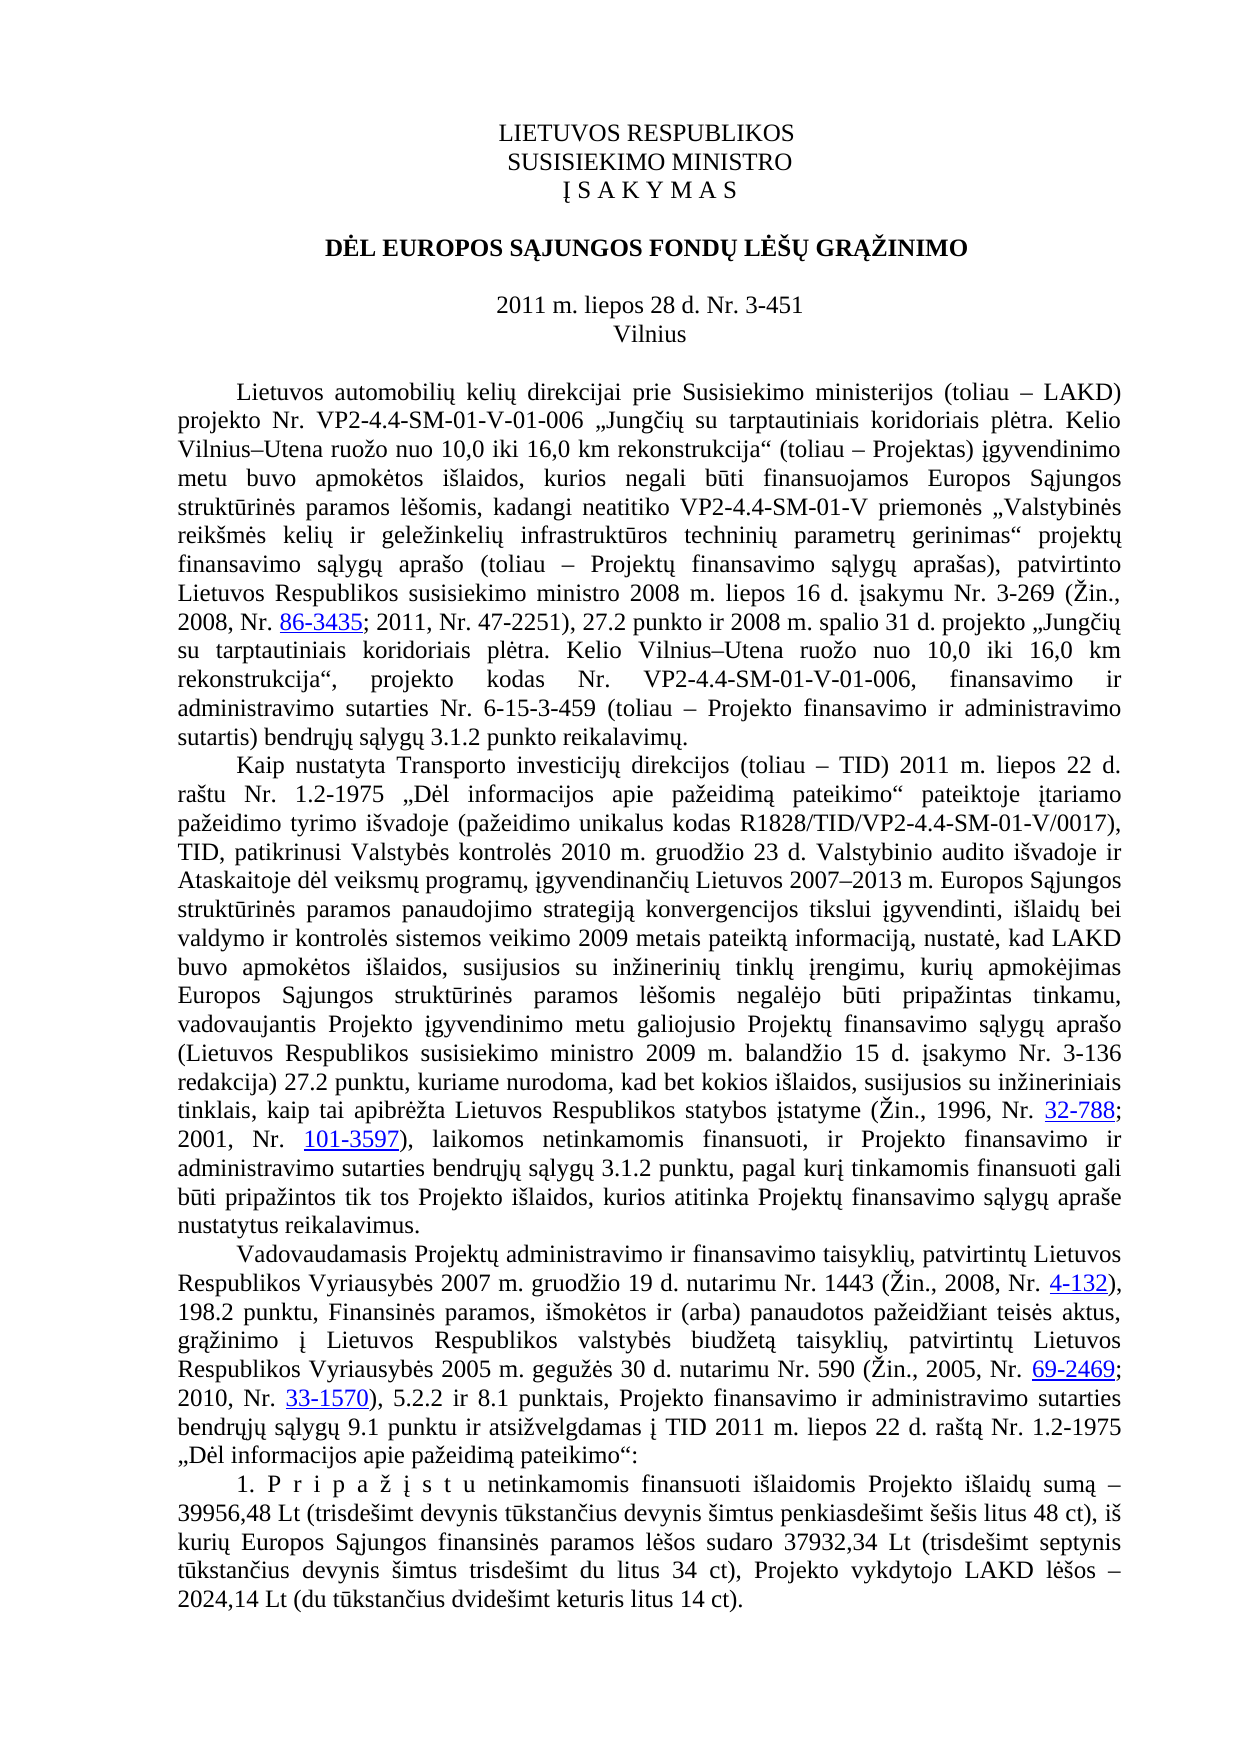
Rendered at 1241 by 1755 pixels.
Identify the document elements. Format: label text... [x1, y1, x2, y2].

text SUSISIEKIMO MINISTRO [177, 147, 1122, 176]
text Kaip nustatyta Transporto investicijų direkcijos (toliau – TID) 2011 m. liepos 22 d. raštu Nr. 1.2-1975 „Dėl informacijos apie pažeidimą pateikimo“ pateiktoje įtariamo pažeidimo tyrimo išvadoje (pažeidimo unikalus kodas R1828/TID/VP2-4.4-SM-01-V/0017), TID, patikrinusi Valstybės kontrolės 2010 m. gruodžio 23 d. Valstybinio audito išvadoje ir Ataskaitoje dėl veiksmų programų, įgyvendinančių Lietuvos 2007–2013 m. Europos Sąjungos struktūrinės paramos panaudojimo strategiją konvergencijos tikslui įgyvendinti, išlaidų bei valdymo ir kontrolės sistemos veikimo 2009 metais pateiktą informaciją, nustatė, kad LAKD buvo apmokėtos išlaidos, susijusios su inžinerinių tinklų įrengimu, kurių apmokėjimas Europos Sąjungos struktūrinės paramos lėšomis negalėjo būti pripažintas tinkamu, vadovaujantis Projekto įgyvendinimo metu galiojusio Projektų finansavimo sąlygų aprašo (Lietuvos Respublikos susisiekimo ministro 2009 m. balandžio 15 d. įsakymo Nr. 3-136 redakcija) 27.2 punktu, kuriame nurodoma, kad bet kokios išlaidos, susijusios su inžineriniais tinklais, kaip tai apibrėžta Lietuvos Respublikos statybos įstatyme (Žin., 1996, Nr. 32-788; 2001, Nr. 101-3597), laikomos netinkamomis finansuoti, ir Projekto finansavimo ir administravimo sutarties bendrųjų sąlygų 3.1.2 punktu, pagal kurį tinkamomis finansuoti gali būti pripažintos tik tos Projekto išlaidos, kurios atitinka Projektų finansavimo sąlygų apraše nustatytus reikalavimus. [177, 751, 1122, 1239]
text DĖL EUROPOS SĄJUNGOS FONDŲ LĖŠŲ GRĄŽINIMO [177, 233, 1122, 262]
text Vadovaudamasis Projektų administravimo ir finansavimo taisyklių, patvirtintų Lietuvos Respublikos Vyriausybės 2007 m. gruodžio 19 d. nutarimu Nr. 1443 (Žin., 2008, Nr. 4-132), 198.2 punktu, Finansinės paramos, išmokėtos ir (arba) panaudotos pažeidžiant teisės aktus, grąžinimo į Lietuvos Respublikos valstybės biudžetą taisyklių, patvirtintų Lietuvos Respublikos Vyriausybės 2005 m. gegužės 30 d. nutarimu Nr. 590 (Žin., 2005, Nr. 69-2469; 2010, Nr. 33-1570), 5.2.2 ir 8.1 punktais, Projekto finansavimo ir administravimo sutarties bendrųjų sąlygų 9.1 punktu ir atsižvelgdamas į TID 2011 m. liepos 22 d. raštą Nr. 1.2-1975 „Dėl informacijos apie pažeidimą pateikimo“: [177, 1239, 1122, 1469]
text Į S A K Y M A S [177, 176, 1122, 204]
text Vilnius [177, 319, 1122, 348]
text 2011 m. liepos 28 d. Nr. 3-451 [177, 291, 1122, 319]
text Lietuvos automobilių kelių direkcijai prie Susisiekimo ministerijos (toliau – LAKD) projekto Nr. VP2-4.4-SM-01-V-01-006 „Jungčių su tarptautiniais koridoriais plėtra. Kelio Vilnius–Utena ruožo nuo 10,0 iki 16,0 km rekonstrukcija“ (toliau – Projektas) įgyvendinimo metu buvo apmokėtos išlaidos, kurios negali būti finansuojamos Europos Sąjungos struktūrinės paramos lėšomis, kadangi neatitiko VP2-4.4-SM-01-V priemonės „Valstybinės reikšmės kelių ir geležinkelių infrastruktūros techninių parametrų gerinimas“ projektų finansavimo sąlygų aprašo (toliau – Projektų finansavimo sąlygų aprašas), patvirtinto Lietuvos Respublikos susisiekimo ministro 2008 m. liepos 16 d. įsakymu Nr. 3-269 (Žin., 2008, Nr. 86-3435; 2011, Nr. 47-2251), 27.2 punkto ir 2008 m. spalio 31 d. projekto „Jungčių su tarptautiniais koridoriais plėtra. Kelio Vilnius–Utena ruožo nuo 10,0 iki 16,0 km rekonstrukcija“, projekto kodas Nr. VP2-4.4-SM-01-V-01-006, finansavimo ir administravimo sutarties Nr. 6-15-3-459 (toliau – Projekto finansavimo ir administravimo sutartis) bendrųjų sąlygų 3.1.2 punkto reikalavimų. [177, 377, 1122, 751]
text LIETUVOS RESPUBLIKOS [177, 118, 1122, 147]
text 1. P r i p a ž į s t u netinkamomis finansuoti išlaidomis Projekto išlaidų sumą – 39956,48 Lt (trisdešimt devynis tūkstančius devynis šimtus penkiasdešimt šešis litus 48 ct), iš kurių Europos Sąjungos finansinės paramos lėšos sudaro 37932,34 Lt (trisdešimt septynis tūkstančius devynis šimtus trisdešimt du litus 34 ct), Projekto vykdytojo LAKD lėšos – 2024,14 Lt (du tūkstančius dvidešimt keturis litus 14 ct). [177, 1469, 1122, 1613]
